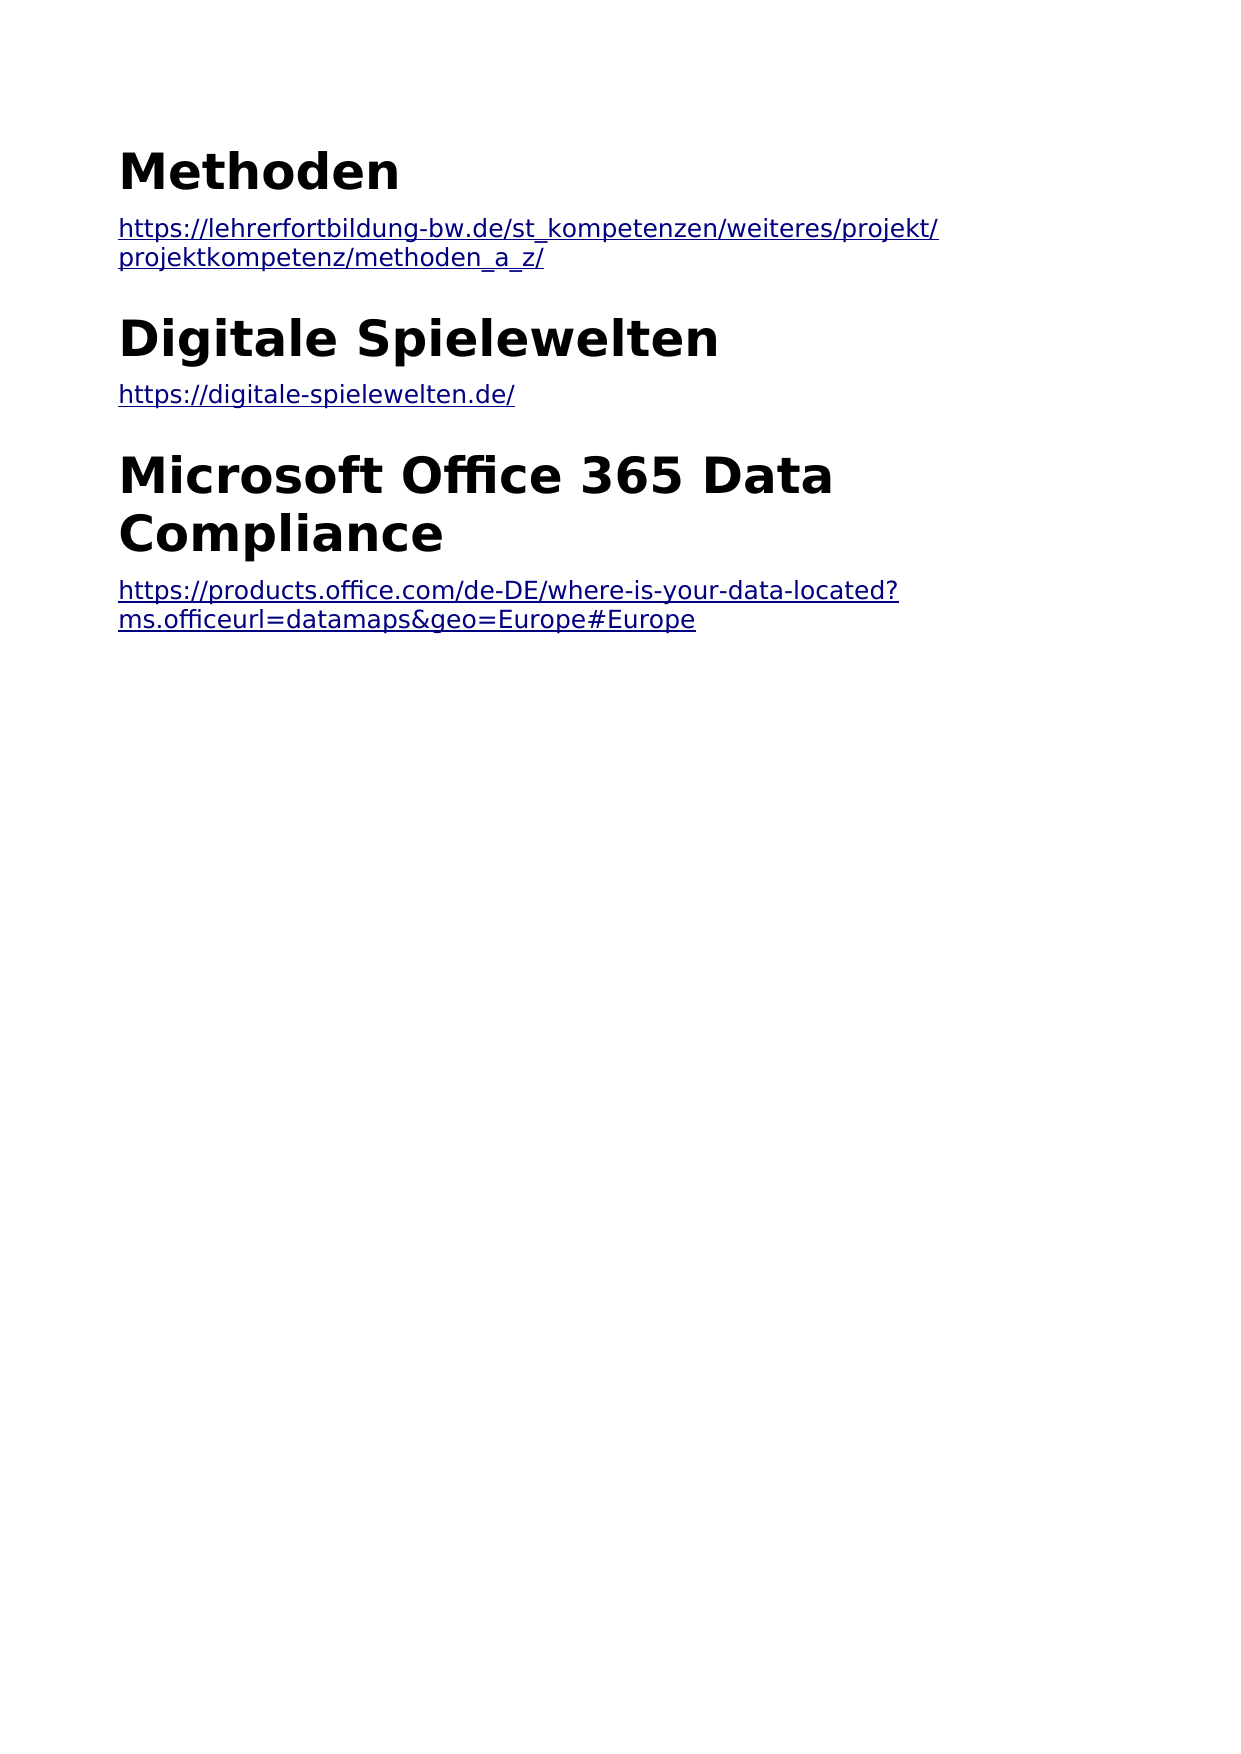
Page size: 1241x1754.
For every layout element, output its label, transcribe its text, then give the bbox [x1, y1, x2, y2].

subtitle Methoden [118, 143, 1122, 201]
text https://lehrerfortbildung-bw.de/st_kompetenzen/weiteres/projekt/projektkompetenz/methoden_a_z/ [118, 214, 1122, 272]
text https://products.office.com/de-DE/where-is-your-data-located?ms.officeurl=datamaps&geo=Europe#Europe [118, 576, 1122, 634]
subtitle Digitale Spielewelten [118, 310, 1122, 368]
subtitle Microsoft Office 365 Data Compliance [118, 447, 1122, 563]
text https://digitale-spielewelten.de/ [118, 380, 1122, 409]
